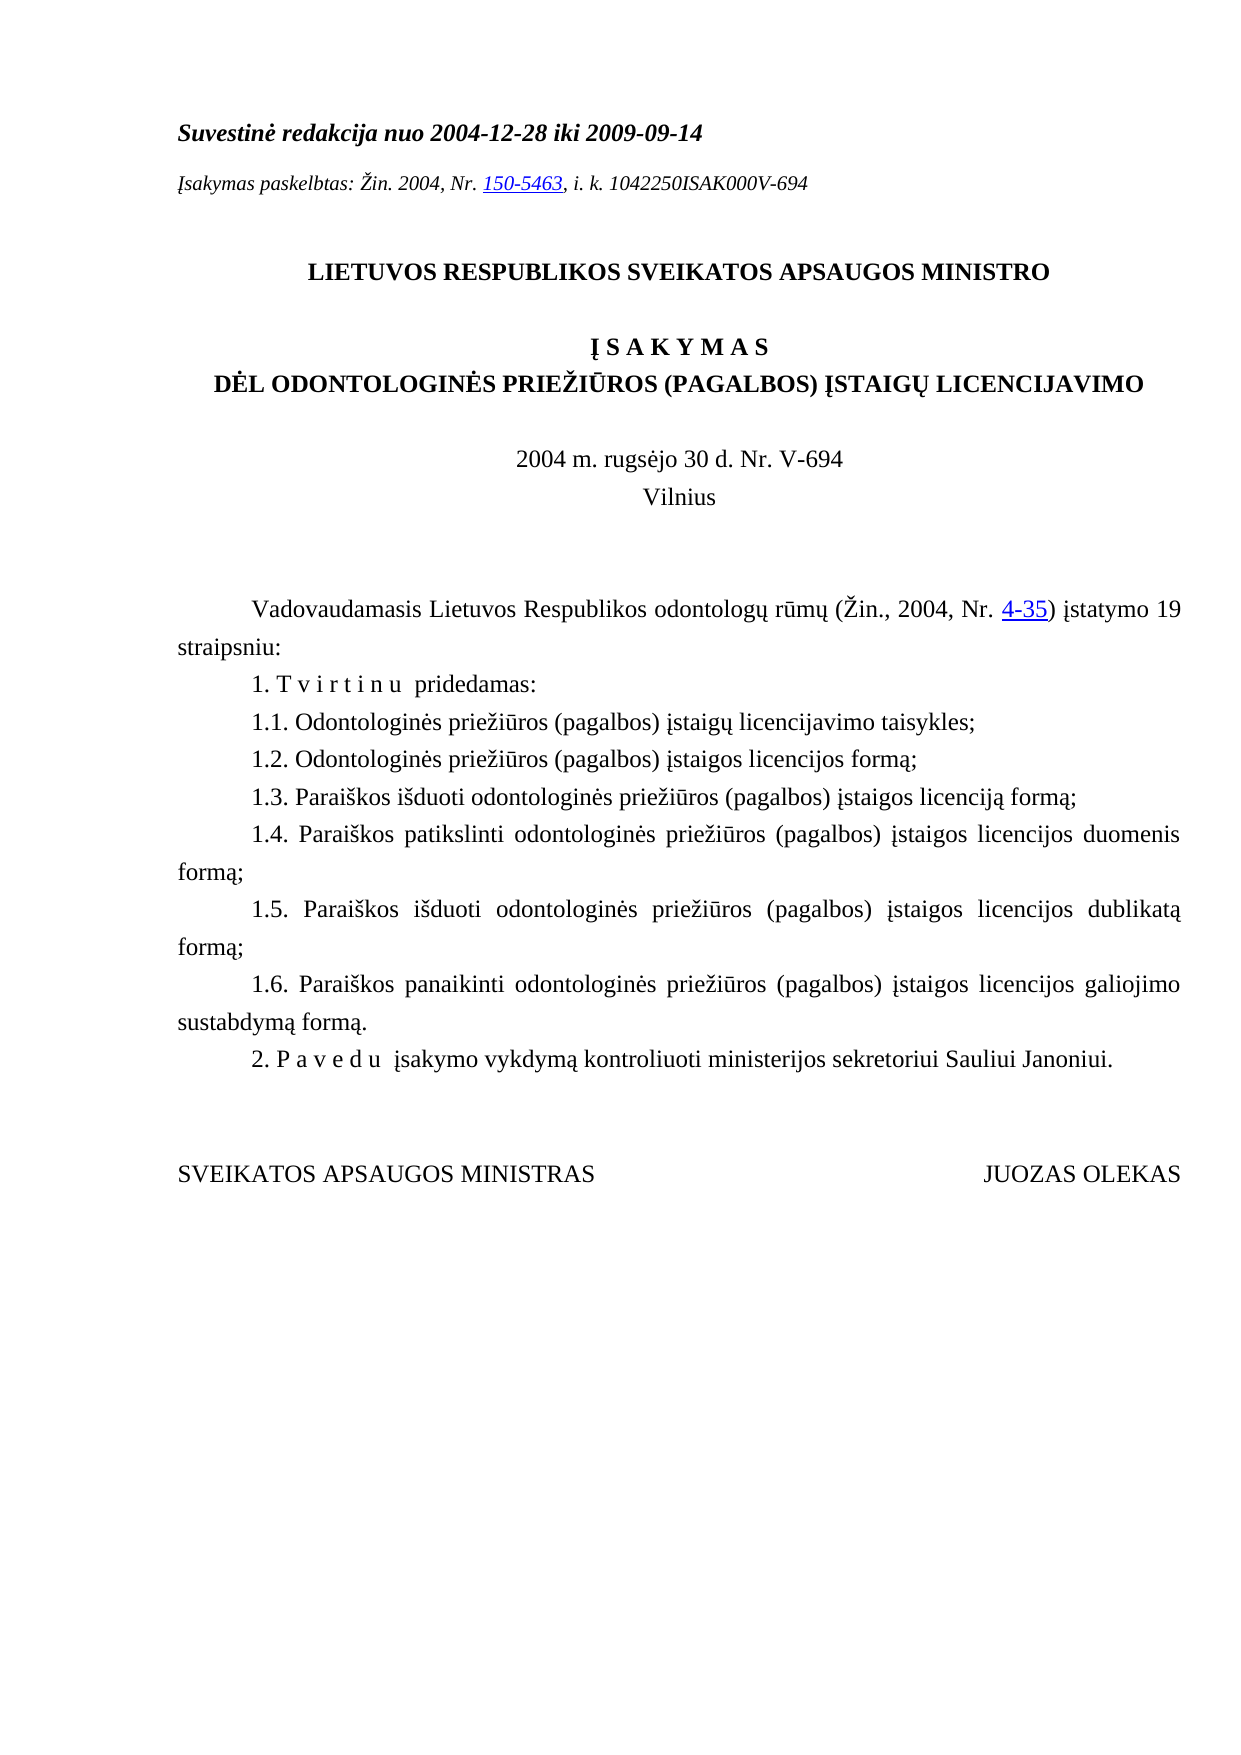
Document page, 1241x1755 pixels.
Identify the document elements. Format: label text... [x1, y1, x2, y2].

text LIETUVOS RESPUBLIKOS SVEIKATOS APSAUGOS MINISTRO [177, 248, 1181, 285]
text 1.6. Paraiškos panaikinti odontologinės priežiūros (pagalbos) įstaigos licencijos galiojimo sustabdymą formą. [177, 960, 1181, 1035]
text 2. Pavedu įsakymo vykdymą kontroliuoti ministerijos sekretoriui Sauliui Janoniui. [177, 1035, 1181, 1073]
text 1. Tvirtinu pridedamas: [177, 660, 1181, 698]
text Vadovaudamasis Lietuvos Respublikos odontologų rūmų (Žin., 2004, Nr. 4-35) įstatymo 19 straipsniu: [177, 585, 1181, 660]
text Vilnius [177, 473, 1181, 510]
text DĖL ODONTOLOGINĖS PRIEŽIŪROS (PAGALBOS) ĮSTAIGŲ LICENCIJAVIMO [177, 360, 1181, 398]
text Suvestinė redakcija nuo 2004-12-28 iki 2009-09-14 [177, 118, 1181, 147]
text 1.4. Paraiškos patikslinti odontologinės priežiūros (pagalbos) įstaigos licencijos duomenis formą; [177, 810, 1181, 885]
text 2004 m. rugsėjo 30 d. Nr. V-694 [177, 435, 1181, 473]
text 1.2. Odontologinės priežiūros (pagalbos) įstaigos licencijos formą; [177, 735, 1181, 773]
text 1.5. Paraiškos išduoti odontologinės priežiūros (pagalbos) įstaigos licencijos dublikatą formą; [177, 885, 1181, 960]
text 1.3. Paraiškos išduoti odontologinės priežiūros (pagalbos) įstaigos licenciją formą; [177, 773, 1181, 810]
text SVEIKATOS APSAUGOS MINISTRAS JUOZAS OLEKAS [177, 1159, 1181, 1188]
text Į S A K Y M A S [177, 323, 1181, 360]
text 1.1. Odontologinės priežiūros (pagalbos) įstaigų licencijavimo taisykles; [177, 698, 1181, 735]
text Įsakymas paskelbtas: Žin. 2004, Nr. 150-5463, i. k. 1042250ISAK000V-694 [177, 171, 1181, 195]
